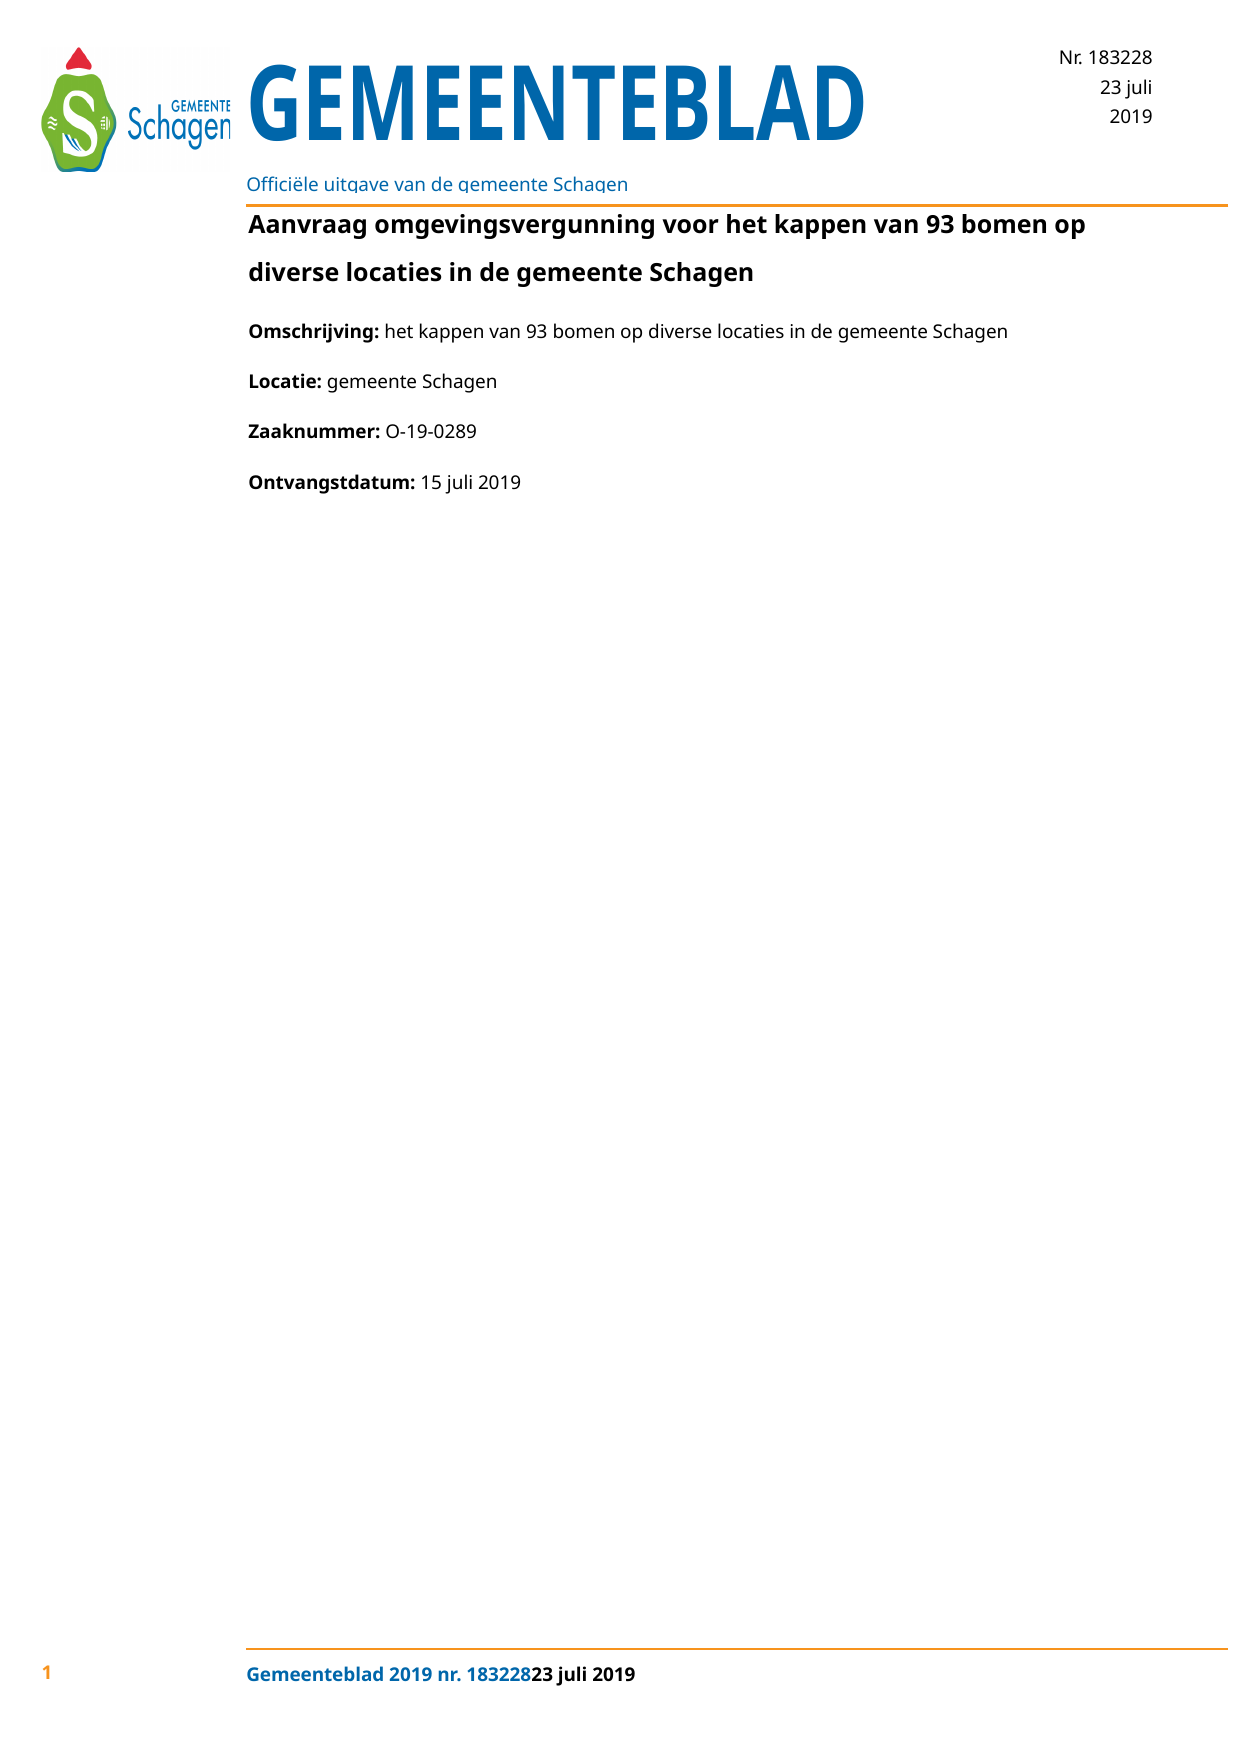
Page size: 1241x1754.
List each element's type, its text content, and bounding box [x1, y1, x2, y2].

text Locatie: gemeente Schagen [248, 368, 1152, 394]
text Omschrijving: het kappen van 93 bomen op diverse locaties in de gemeente Schagen [248, 318, 1152, 344]
text Zaaknummer: O-19-0289 [248, 419, 1152, 444]
text Ontvangstdatum: 15 juli 2019 [248, 469, 1152, 495]
picture [41, 47, 231, 172]
text Aanvraag omgevingsvergunning voor het kappen van 93 bomen op diverse locaties in de gemeente Schagen [248, 207, 1152, 288]
